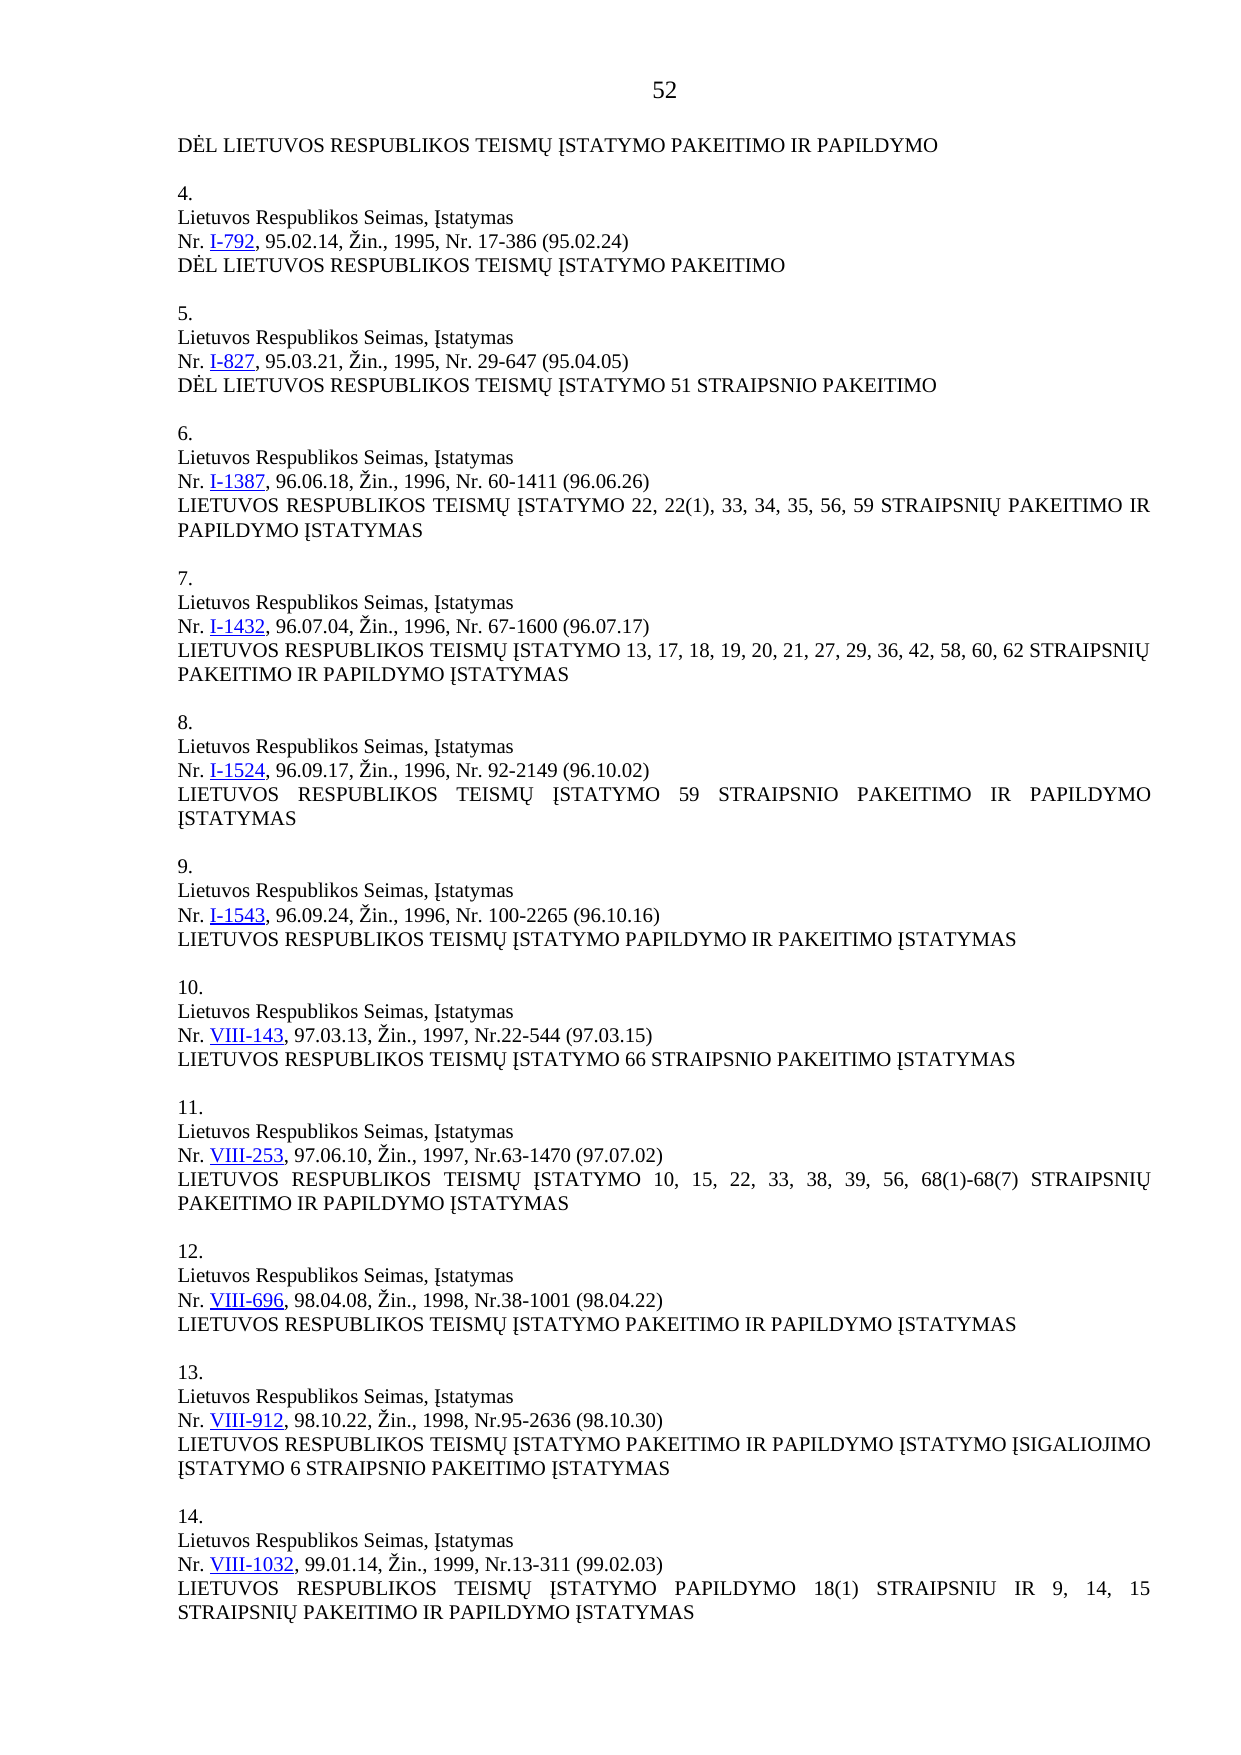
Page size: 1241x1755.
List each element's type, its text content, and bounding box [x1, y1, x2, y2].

text LIETUVOS RESPUBLIKOS TEISMŲ ĮSTATYMO 59 STRAIPSNIO PAKEITIMO IR PAPILDYMO ĮSTATYMAS [177, 782, 1152, 830]
text Nr. I-1524, 96.09.17, Žin., 1996, Nr. 92-2149 (96.10.02) [177, 758, 1152, 782]
text LIETUVOS RESPUBLIKOS TEISMŲ ĮSTATYMO PAKEITIMO IR PAPILDYMO ĮSTATYMAS [177, 1312, 1152, 1336]
text Nr. I-1387, 96.06.18, Žin., 1996, Nr. 60-1411 (96.06.26) [177, 469, 1152, 493]
text 10. [177, 975, 1152, 999]
text 13. [177, 1360, 1152, 1384]
text Lietuvos Respublikos Seimas, Įstatymas [177, 1384, 1152, 1408]
text Lietuvos Respublikos Seimas, Įstatymas [177, 1119, 1152, 1143]
text 4. [177, 181, 1152, 205]
text DĖL LIETUVOS RESPUBLIKOS TEISMŲ ĮSTATYMO PAKEITIMO IR PAPILDYMO [177, 132, 1152, 157]
text LIETUVOS RESPUBLIKOS TEISMŲ ĮSTATYMO 22, 22(1), 33, 34, 35, 56, 59 STRAIPSNIŲ PAKEITIMO IR PAPILDYMO ĮSTATYMAS [177, 493, 1152, 542]
text Nr. VIII-143, 97.03.13, Žin., 1997, Nr.22-544 (97.03.15) [177, 1023, 1152, 1047]
text Nr. VIII-696, 98.04.08, Žin., 1998, Nr.38-1001 (98.04.22) [177, 1287, 1152, 1312]
text Lietuvos Respublikos Seimas, Įstatymas [177, 205, 1152, 229]
text Lietuvos Respublikos Seimas, Įstatymas [177, 590, 1152, 614]
text Nr. VIII-253, 97.06.10, Žin., 1997, Nr.63-1470 (97.07.02) [177, 1143, 1152, 1167]
text Lietuvos Respublikos Seimas, Įstatymas [177, 999, 1152, 1023]
text Nr. I-792, 95.02.14, Žin., 1995, Nr. 17-386 (95.02.24) [177, 229, 1152, 253]
text Nr. I-827, 95.03.21, Žin., 1995, Nr. 29-647 (95.04.05) [177, 349, 1152, 373]
text Lietuvos Respublikos Seimas, Įstatymas [177, 1263, 1152, 1287]
text 12. [177, 1239, 1152, 1263]
text Nr. VIII-1032, 99.01.14, Žin., 1999, Nr.13-311 (99.02.03) [177, 1552, 1152, 1576]
text LIETUVOS RESPUBLIKOS TEISMŲ ĮSTATYMO 10, 15, 22, 33, 38, 39, 56, 68(1)-68(7) STRAIPSNIŲ PAKEITIMO IR PAPILDYMO ĮSTATYMAS [177, 1167, 1152, 1215]
text Nr. I-1432, 96.07.04, Žin., 1996, Nr. 67-1600 (96.07.17) [177, 614, 1152, 638]
text DĖL LIETUVOS RESPUBLIKOS TEISMŲ ĮSTATYMO PAKEITIMO [177, 253, 1152, 277]
text LIETUVOS RESPUBLIKOS TEISMŲ ĮSTATYMO PAKEITIMO IR PAPILDYMO ĮSTATYMO ĮSIGALIOJIMO ĮSTATYMO 6 STRAIPSNIO PAKEITIMO ĮSTATYMAS [177, 1432, 1152, 1480]
text LIETUVOS RESPUBLIKOS TEISMŲ ĮSTATYMO 13, 17, 18, 19, 20, 21, 27, 29, 36, 42, 58, 60, 62 STRAIPSNIŲ PAKEITIMO IR PAPILDYMO ĮSTATYMAS [177, 638, 1152, 686]
text Lietuvos Respublikos Seimas, Įstatymas [177, 878, 1152, 902]
text Lietuvos Respublikos Seimas, Įstatymas [177, 445, 1152, 469]
text 14. [177, 1504, 1152, 1528]
text 7. [177, 566, 1152, 590]
text 5. [177, 301, 1152, 325]
text LIETUVOS RESPUBLIKOS TEISMŲ ĮSTATYMO PAPILDYMO IR PAKEITIMO ĮSTATYMAS [177, 927, 1152, 951]
text 11. [177, 1095, 1152, 1119]
text 6. [177, 421, 1152, 445]
text DĖL LIETUVOS RESPUBLIKOS TEISMŲ ĮSTATYMO 51 STRAIPSNIO PAKEITIMO [177, 373, 1152, 397]
text 8. [177, 710, 1152, 734]
text LIETUVOS RESPUBLIKOS TEISMŲ ĮSTATYMO PAPILDYMO 18(1) STRAIPSNIU IR 9, 14, 15 STRAIPSNIŲ PAKEITIMO IR PAPILDYMO ĮSTATYMAS [177, 1576, 1152, 1624]
text Nr. I-1543, 96.09.24, Žin., 1996, Nr. 100-2265 (96.10.16) [177, 902, 1152, 927]
text 9. [177, 854, 1152, 878]
text Lietuvos Respublikos Seimas, Įstatymas [177, 1528, 1152, 1552]
text Lietuvos Respublikos Seimas, Įstatymas [177, 734, 1152, 758]
text LIETUVOS RESPUBLIKOS TEISMŲ ĮSTATYMO 66 STRAIPSNIO PAKEITIMO ĮSTATYMAS [177, 1047, 1152, 1071]
text Lietuvos Respublikos Seimas, Įstatymas [177, 325, 1152, 349]
text Nr. VIII-912, 98.10.22, Žin., 1998, Nr.95-2636 (98.10.30) [177, 1408, 1152, 1432]
